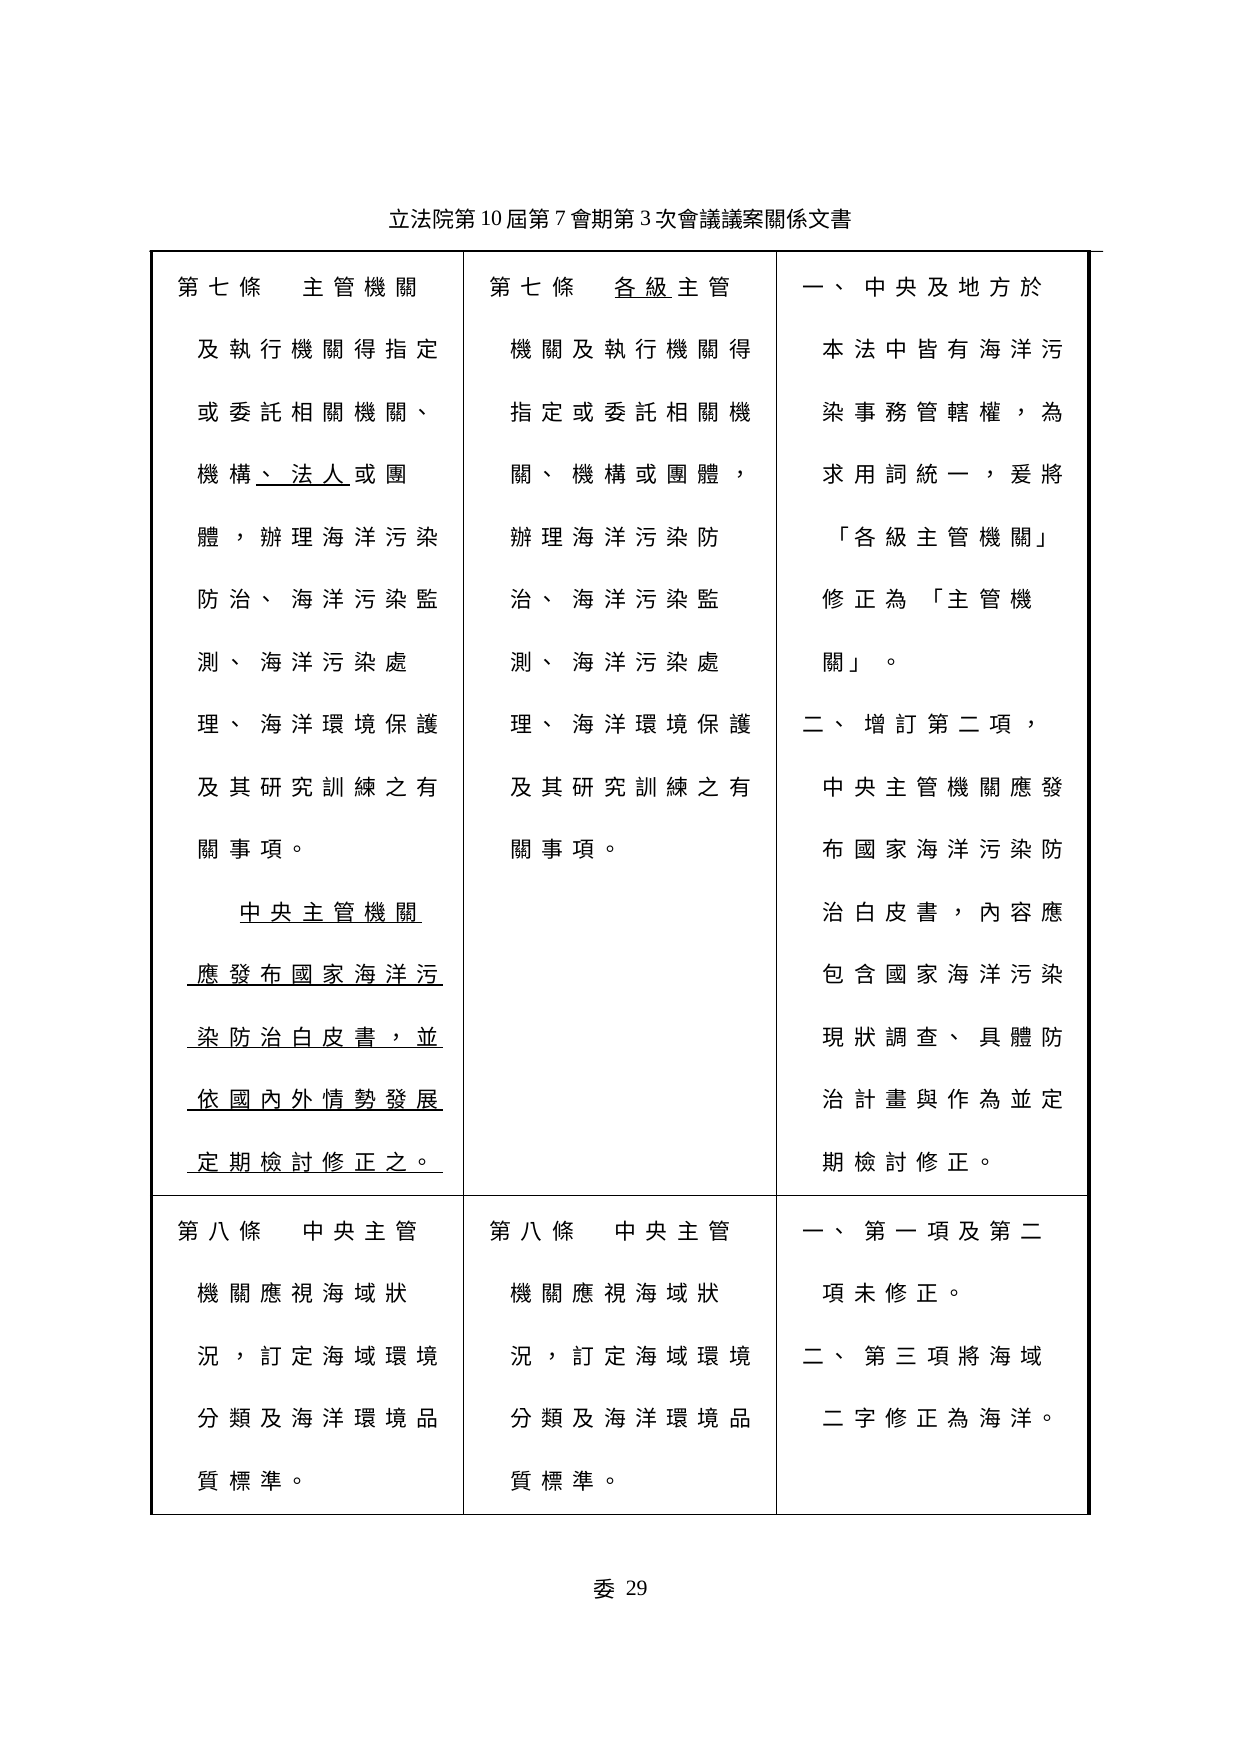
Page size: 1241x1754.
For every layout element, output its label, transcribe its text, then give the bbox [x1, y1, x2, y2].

table_cell 一、第一項及第二項未修正。 二、第三項將海域二字修正為海洋。 [777, 1196, 1087, 1514]
table_cell 第七條 主管機關及執行機關得指定或委託相關機關、機構、法人或團體，辦理海洋污染防治、海洋污染監測、海洋污染處理、海洋環境保護及其研究訓練之有關事項。 中央主管機關應發布國家海洋污染防治白皮書，並依國內外情勢發展定期檢討修正之。 [153, 252, 463, 1194]
table_cell 第八條 中央主管機關應視海域狀況，訂定海域環境分類及海洋環境品質標準。 [153, 1196, 463, 1514]
table_cell 第七條 各級主管機關及執行機關得指定或委託相關機關、機構或團體，辦理海洋污染防治、海洋污染監測、海洋污染處理、海洋環境保護及其研究訓練之有關事項。 [464, 252, 776, 1194]
table_cell 第八條 中央主管機關應視海域狀況，訂定海域環境分類及海洋環境品質標準。 [464, 1196, 776, 1514]
table_cell 一、中央及地方於本法中皆有海洋污染事務管轄權，為求用詞統一，爰將「各級主管機關」修正為「主管機關」。 二、增訂第二項，中央主管機關應發布國家海洋污染防治白皮書，內容應包含國家海洋污染現狀調查、具體防治計畫與作為並定期檢討修正。 [777, 252, 1087, 1194]
